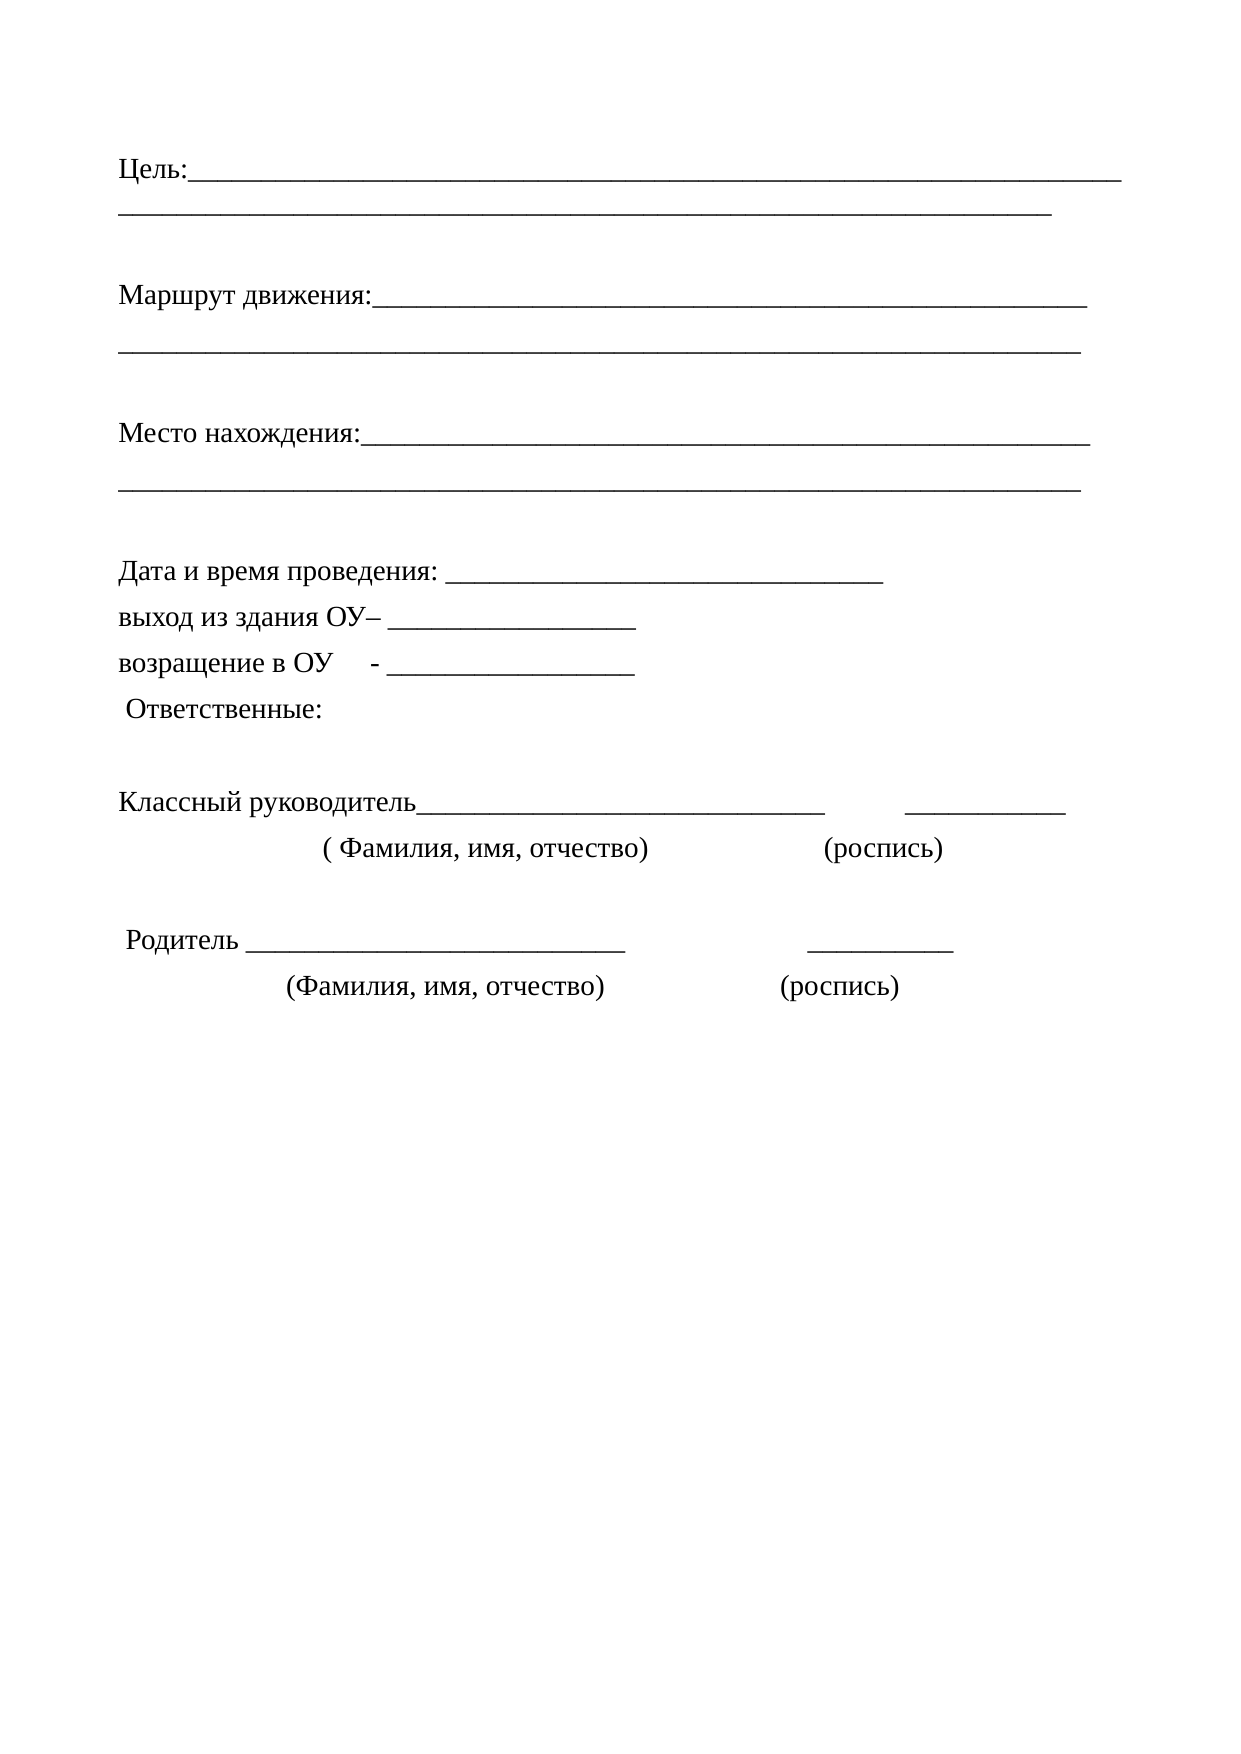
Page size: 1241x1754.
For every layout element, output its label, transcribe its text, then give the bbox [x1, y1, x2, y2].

text (Фамилия, имя, отчество) (роспись) [118, 968, 1122, 1001]
text Классный руководитель____________________________ ___________ [118, 784, 1122, 817]
text Ответственные: [118, 692, 1122, 725]
text __________________________________________________________________ [118, 323, 1122, 357]
text Цель:________________________________________________________________________________________________________________________________ [118, 118, 1122, 219]
text возращение в ОУ - _________________ [118, 646, 1122, 679]
text ( Фамилия, имя, отчество) (роспись) [118, 830, 1122, 863]
text Место нахождения:__________________________________________________ [118, 415, 1122, 449]
text __________________________________________________________________ [118, 461, 1122, 495]
text Дата и время проведения: ______________________________ [118, 553, 1122, 587]
text Маршрут движения:_________________________________________________ [118, 277, 1122, 311]
text выход из здания ОУ– _________________ [118, 599, 1122, 633]
text Родитель __________________________ __________ [118, 922, 1122, 955]
